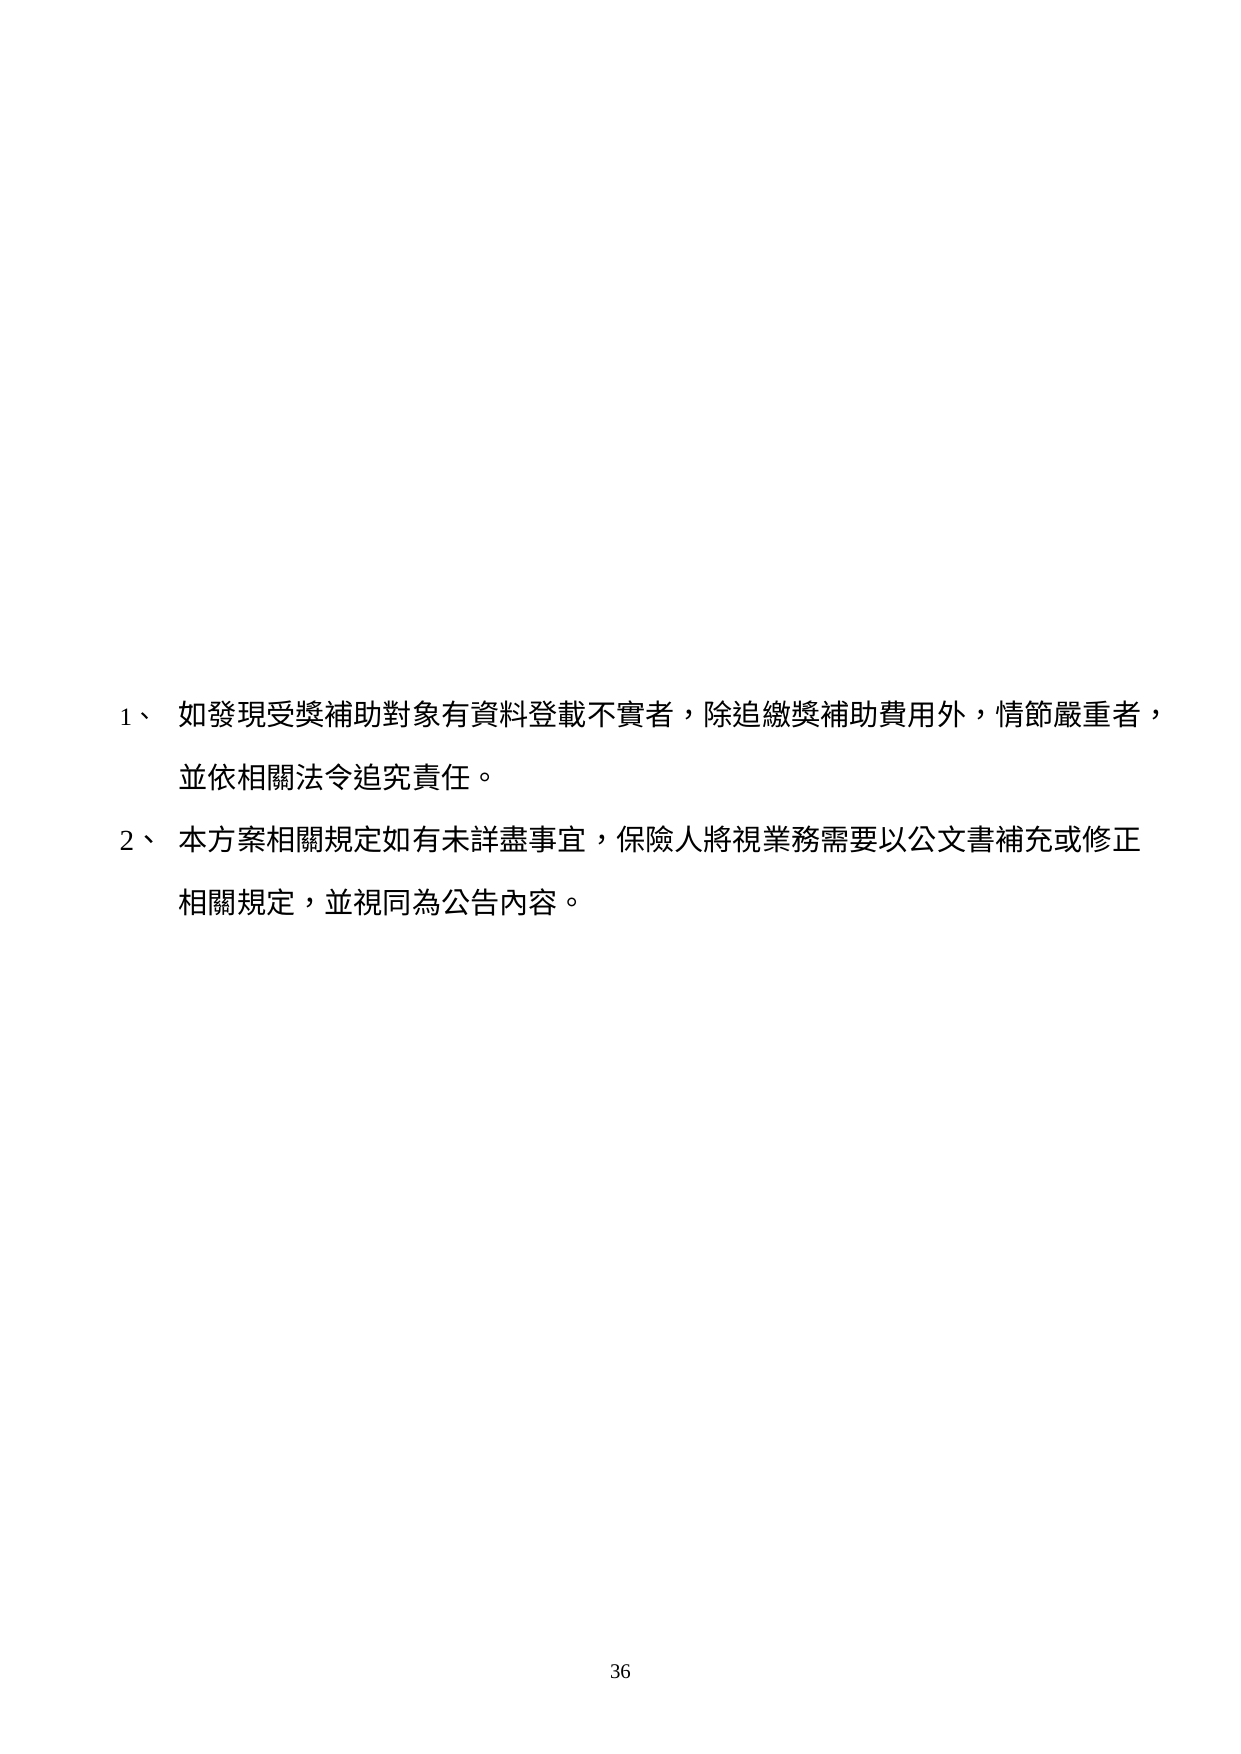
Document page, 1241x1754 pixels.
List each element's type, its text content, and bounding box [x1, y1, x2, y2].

list 如發現受獎補助對象有資料登載不實者，除追繳獎補助費用外，情節嚴重者，並依相關法令追究責任。 [119, 671, 1165, 796]
list 本方案相關規定如有未詳盡事宜，保險人將視業務需要以公文書補充或修正相關規定，並視同為公告內容。 [119, 796, 1165, 984]
